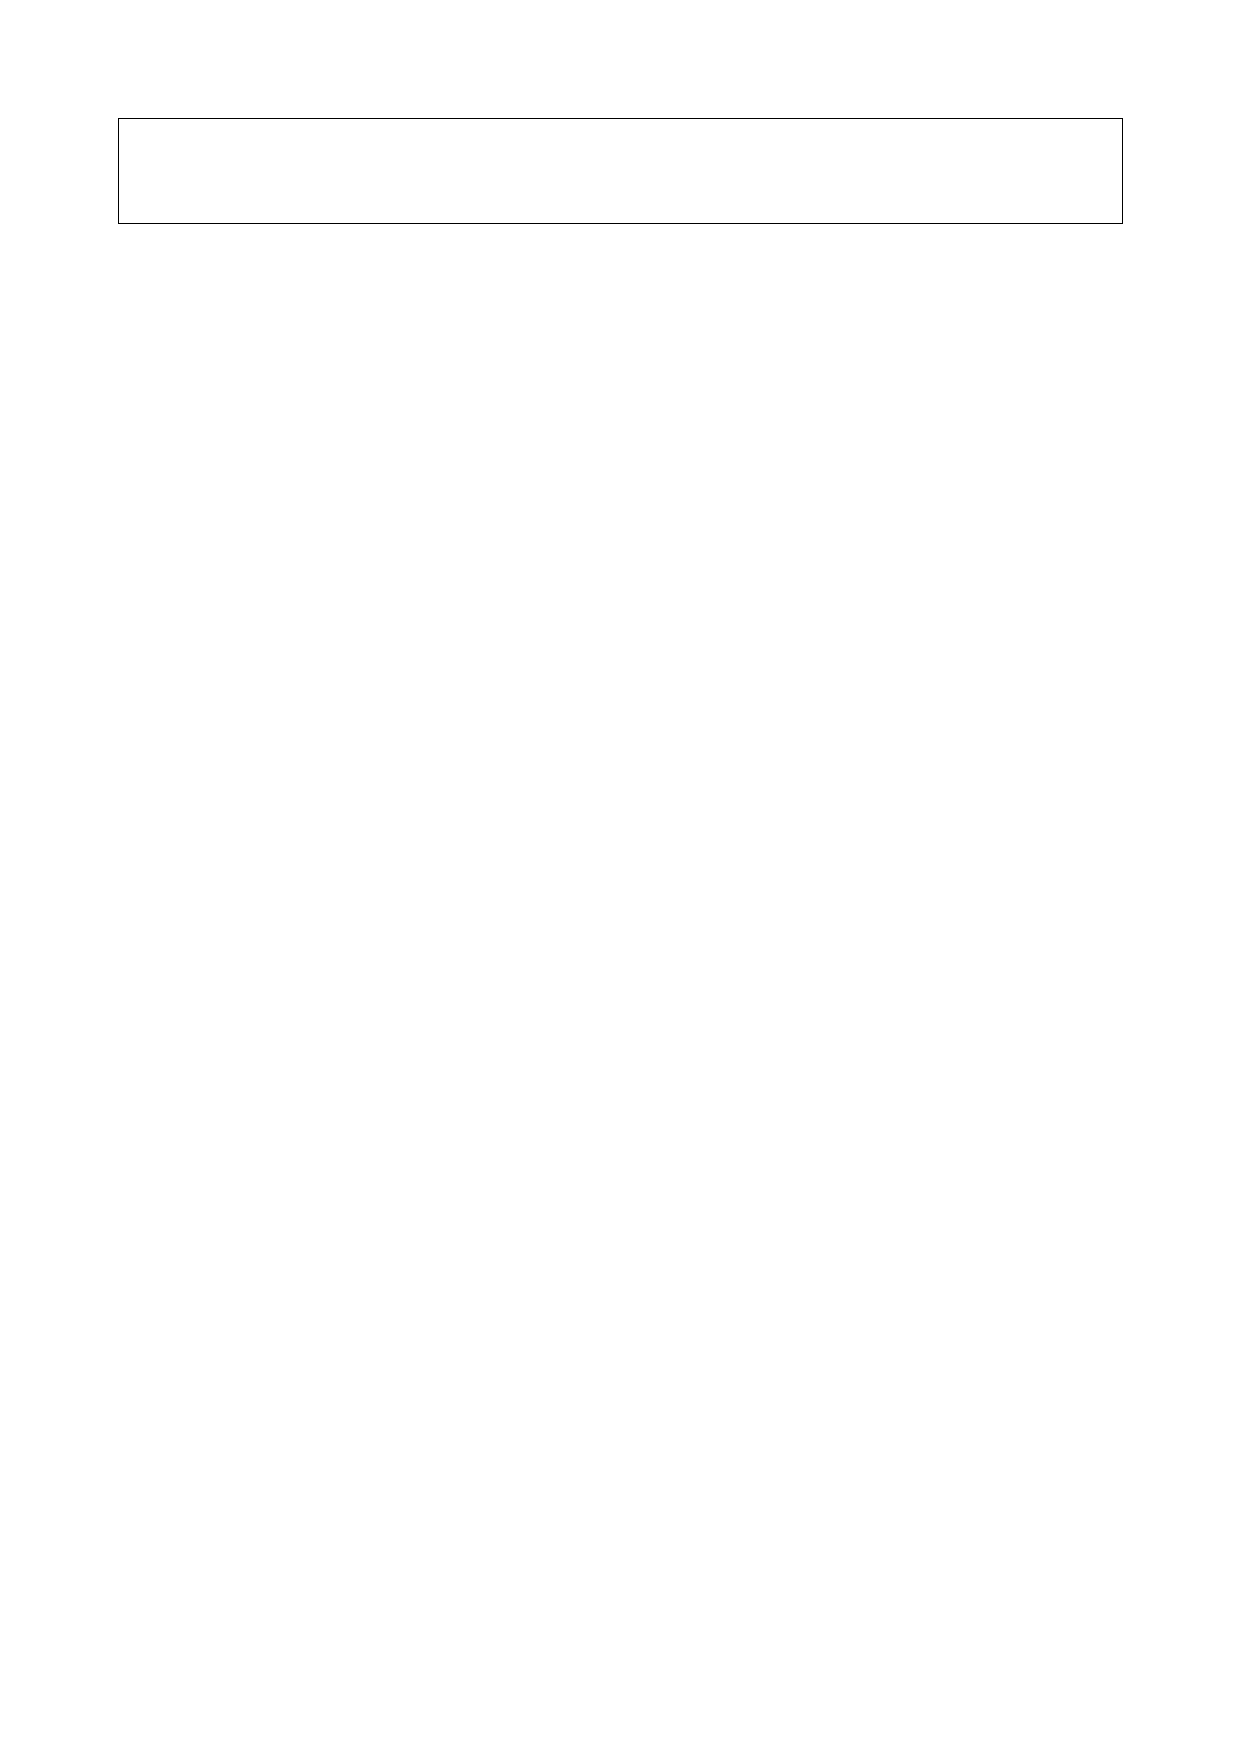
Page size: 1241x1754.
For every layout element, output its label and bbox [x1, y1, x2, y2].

table_cell [119, 119, 1122, 223]
